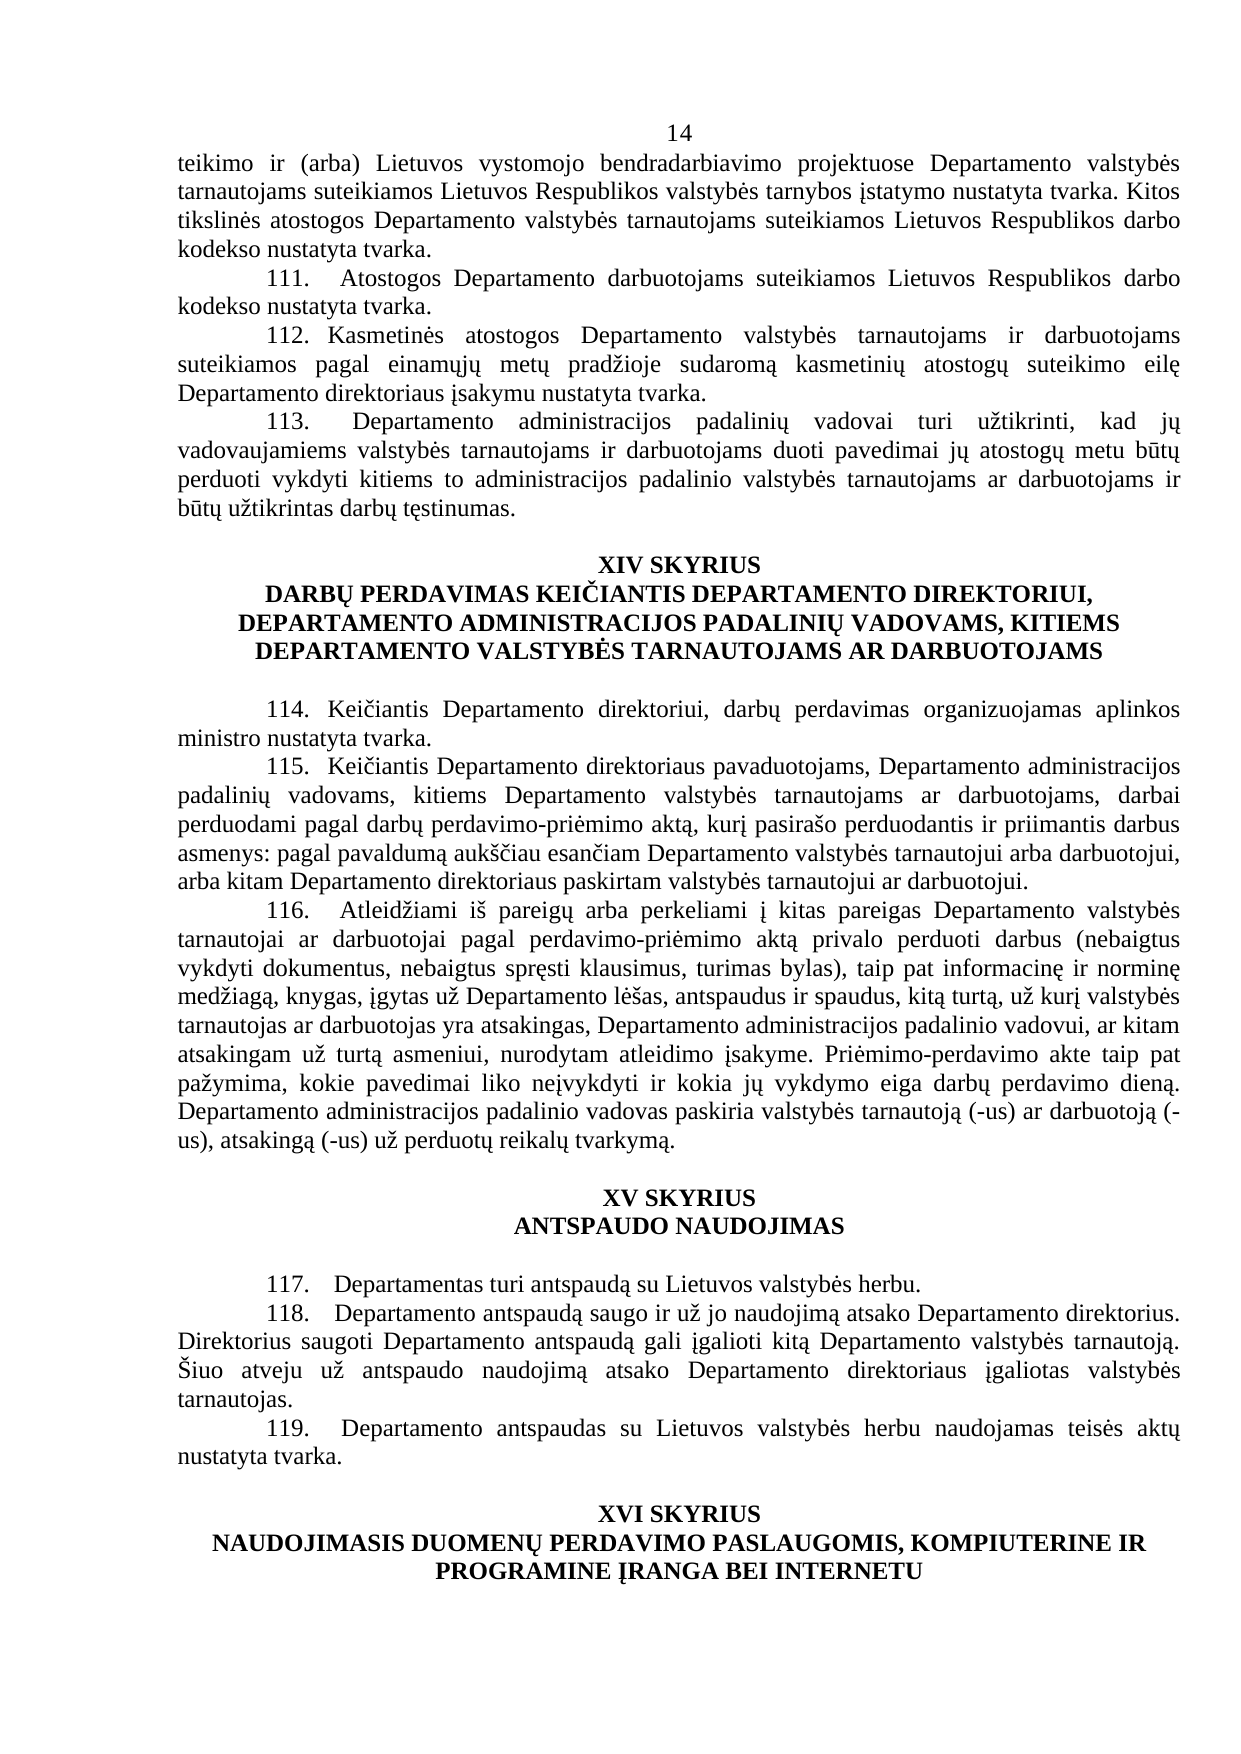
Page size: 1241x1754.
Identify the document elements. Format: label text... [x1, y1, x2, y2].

text 111. Atostogos Departamento darbuotojams suteikiamos Lietuvos Respublikos darbo kodekso nustatyta tvarka. [177, 263, 1181, 320]
text XIV SKYRIUS [177, 550, 1181, 579]
text NAUDOJIMASIS DUOMENŲ PERDAVIMO PASLAUGOMIS, KOMPIUTERINE IR PROGRAMINE ĮRANGA BEI INTERNETU [177, 1528, 1181, 1585]
text ANTSPAUDO NAUDOJIMAS [177, 1211, 1181, 1240]
text 113. Departamento administracijos padalinių vadovai turi užtikrinti, kad jų vadovaujamiems valstybės tarnautojams ir darbuotojams duoti pavedimai jų atostogų metu būtų perduoti vykdyti kitiems to administracijos padalinio valstybės tarnautojams ar darbuotojams ir būtų užtikrintas darbų tęstinumas. [177, 406, 1181, 521]
text teikimo ir (arba) Lietuvos vystomojo bendradarbiavimo projektuose Departamento valstybės tarnautojams suteikiamos Lietuvos Respublikos valstybės tarnybos įstatymo nustatyta tvarka. Kitos tikslinės atostogos Departamento valstybės tarnautojams suteikiamos Lietuvos Respublikos darbo kodekso nustatyta tvarka. [177, 148, 1181, 263]
text DARBŲ PERDAVIMAS KEIČIANTIS DEPARTAMENTO DIREKTORIUI, DEPARTAMENTO ADMINISTRACIJOS PADALINIŲ VADOVAMS, KITIEMS DEPARTAMENTO VALSTYBĖS TARNAUTOJAMS AR DARBUOTOJAMS [177, 579, 1181, 665]
text 112. Kasmetinės atostogos Departamento valstybės tarnautojams ir darbuotojams suteikiamos pagal einamųjų metų pradžioje sudaromą kasmetinių atostogų suteikimo eilę Departamento direktoriaus įsakymu nustatyta tvarka. [177, 320, 1181, 406]
text 119. Departamento antspaudas su Lietuvos valstybės herbu naudojamas teisės aktų nustatyta tvarka. [177, 1413, 1181, 1470]
text 118. Departamento antspaudą saugo ir už jo naudojimą atsako Departamento direktorius. Direktorius saugoti Departamento antspaudą gali įgalioti kitą Departamento valstybės tarnautoją. Šiuo atveju už antspaudo naudojimą atsako Departamento direktoriaus įgaliotas valstybės tarnautojas. [177, 1298, 1181, 1413]
text 114. Keičiantis Departamento direktoriui, darbų perdavimas organizuojamas aplinkos ministro nustatyta tvarka. [177, 694, 1181, 751]
text XV SKYRIUS [177, 1183, 1181, 1211]
text 117. Departamentas turi antspaudą su Lietuvos valstybės herbu. [177, 1269, 1181, 1298]
text 115. Keičiantis Departamento direktoriaus pavaduotojams, Departamento administracijos padalinių vadovams, kitiems Departamento valstybės tarnautojams ar darbuotojams, darbai perduodami pagal darbų perdavimo-priėmimo aktą, kurį pasirašo perduodantis ir priimantis darbus asmenys: pagal pavaldumą aukščiau esančiam Departamento valstybės tarnautojui arba darbuotojui, arba kitam Departamento direktoriaus paskirtam valstybės tarnautojui ar darbuotojui. [177, 751, 1181, 895]
text XVI SKYRIUS [177, 1499, 1181, 1528]
text 116. Atleidžiami iš pareigų arba perkeliami į kitas pareigas Departamento valstybės tarnautojai ar darbuotojai pagal perdavimo-priėmimo aktą privalo perduoti darbus (nebaigtus vykdyti dokumentus, nebaigtus spręsti klausimus, turimas bylas), taip pat informacinę ir norminę medžiagą, knygas, įgytas už Departamento lėšas, antspaudus ir spaudus, kitą turtą, už kurį valstybės tarnautojas ar darbuotojas yra atsakingas, Departamento administracijos padalinio vadovui, ar kitam atsakingam už turtą asmeniui, nurodytam atleidimo įsakyme. Priėmimo-perdavimo akte taip pat pažymima, kokie pavedimai liko neįvykdyti ir kokia jų vykdymo eiga darbų perdavimo dieną. Departamento administracijos padalinio vadovas paskiria valstybės tarnautoją (-us) ar darbuotoją (-us), atsakingą (-us) už perduotų reikalų tvarkymą. [177, 895, 1181, 1154]
